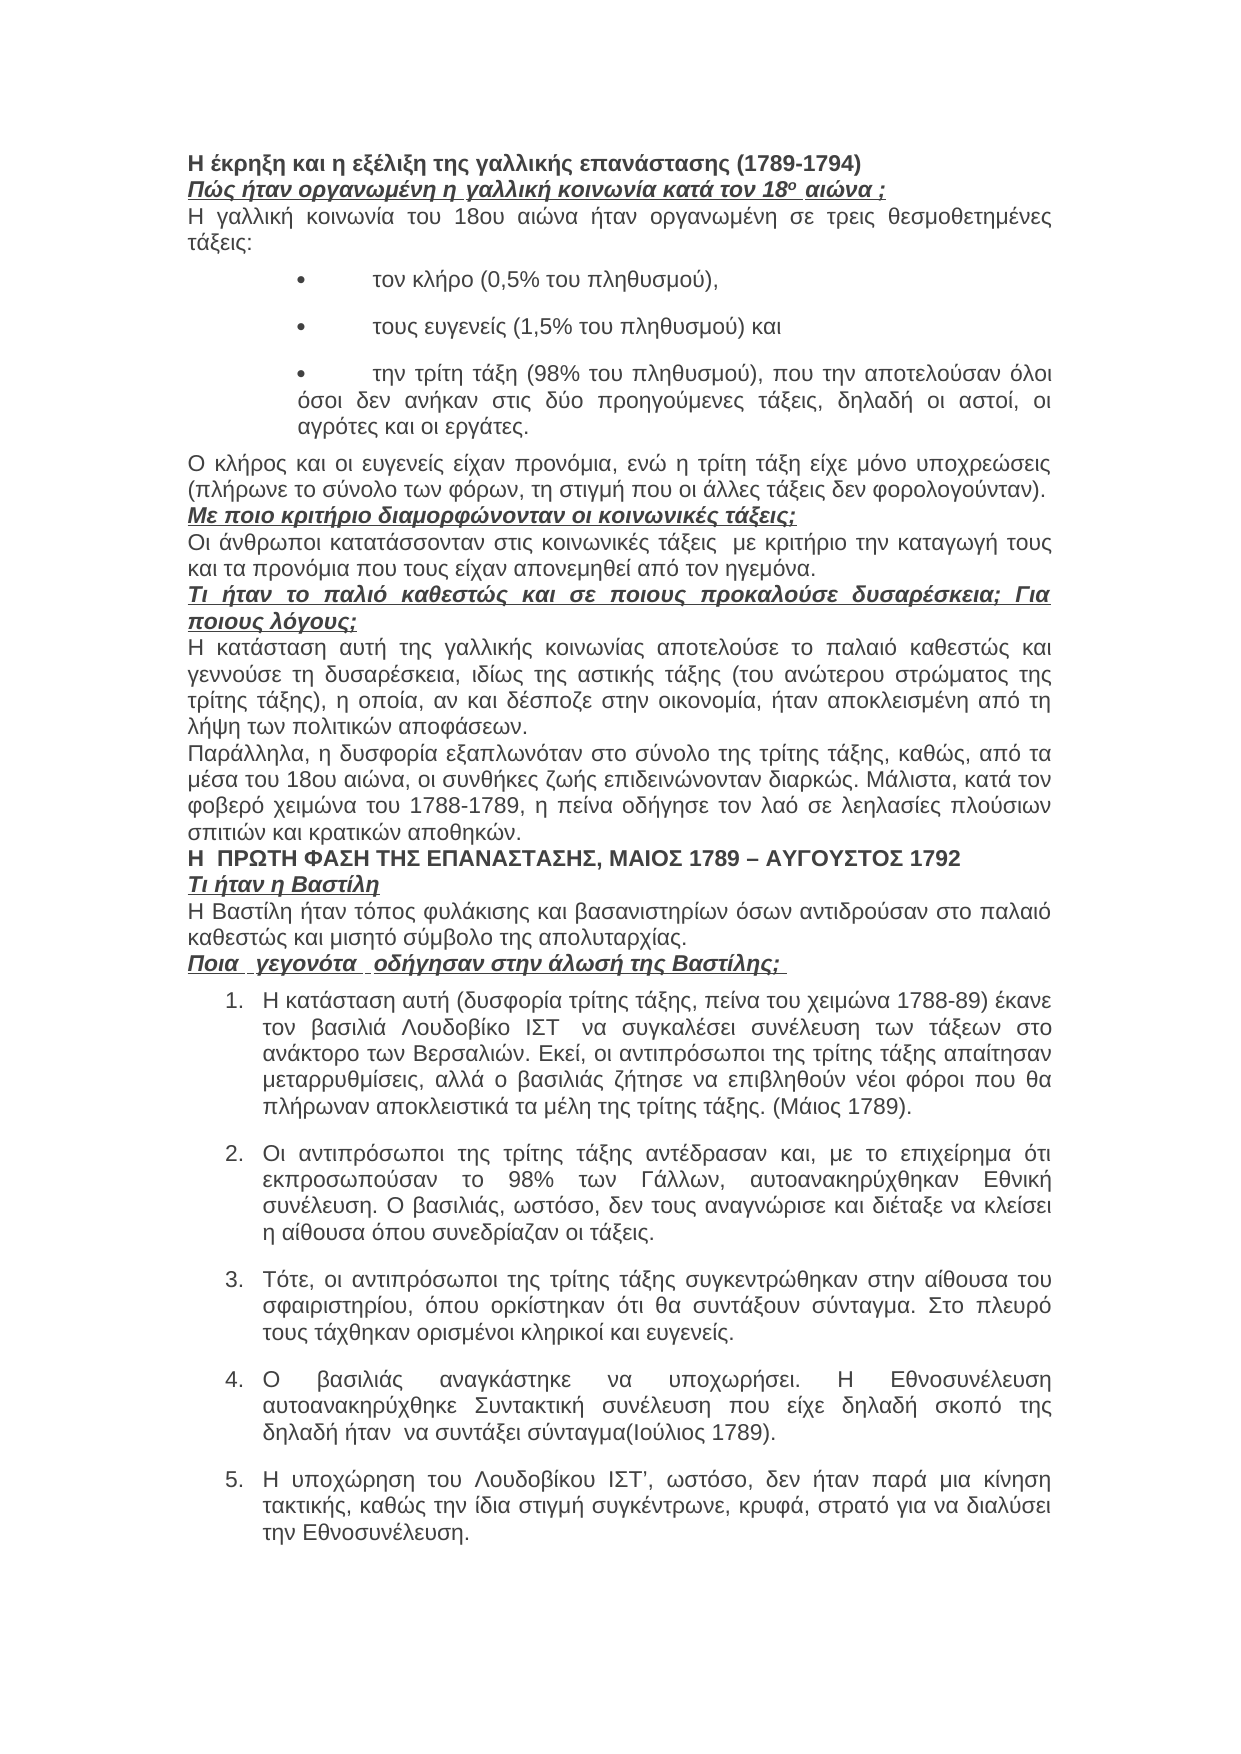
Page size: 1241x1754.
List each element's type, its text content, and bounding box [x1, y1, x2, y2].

text Η γαλλική κοινωνία του 18ου αιώνα ήταν οργανωμένη σε τρεις θεσμοθετημένες τάξεις: [187, 203, 1053, 255]
text Τι ήταν η Βαστίλη [187, 871, 1053, 898]
list Οι αντιπρόσωποι της τρίτης τάξης αντέδρασαν και, με το επιχείρημα ότι εκπροσωπούσαν το 98% των Γάλλων, αυτοανακηρύχθηκαν Εθνική συνέλευση. Ο βασιλιάς, ωστόσο, δεν τους αναγνώρισε και διέταξε να κλείσει η αίθουσα όπου συνεδρίαζαν οι τάξεις. [225, 1140, 1053, 1245]
text Με ποιο κριτήριο διαμορφώνονταν οι κοινωνικές τάξεις; [187, 502, 1053, 529]
list Τότε, οι αντιπρόσωποι της τρίτης τάξης συγκεντρώθηκαν στην αίθουσα του σφαιριστηρίου, όπου ορκίστηκαν ότι θα συντάξουν σύνταγμα. Στο πλευρό τους τάχθηκαν ορισμένοι κληρικοί και ευγενείς. [225, 1266, 1053, 1345]
text Η Βαστίλη ήταν τόπος φυλάκισης και βασανιστηρίων όσων αντιδρούσαν στο παλαιό καθεστώς και μισητό σύμβολο της απολυταρχίας. [187, 898, 1053, 950]
text Η έκρηξη και η εξέλιξη της γαλλικής επανάστασης (1789-1794) [187, 150, 1053, 176]
text Τι ήταν το παλιό καθεστώς και σε ποιους προκαλούσε δυσαρέσκεια; Για ποιους λόγους; [187, 581, 1053, 634]
text Πώς ήταν οργανωμένη η γαλλική κοινωνία κατά τον 18ο αιώνα ; [187, 176, 1053, 203]
text Ο κλήρος και οι ευγενείς είχαν προνόμια, ενώ η τρίτη τάξη είχε μόνο υποχρεώσεις (πλήρωνε το σύνολο των φόρων, τη στιγμή που οι άλλες τάξεις δεν φορολογούνταν). [187, 450, 1053, 502]
list την τρίτη τάξη (98% του πληθυσμού), που την αποτελούσαν όλοι όσοι δεν ανήκαν στις δύο προηγούμενες τάξεις, δηλαδή οι αστοί, οι αγρότες και οι εργάτες. [297, 360, 1053, 439]
text Ποια γεγονότα οδήγησαν στην άλωσή της Βαστίλης; [187, 950, 1053, 977]
list Ο βασιλιάς αναγκάστηκε να υποχωρήσει. Η Εθνοσυνέλευση αυτοανακηρύχθηκε Συντακτική συνέλευση που είχε δηλαδή σκοπό της δηλαδή ήταν να συντάξει σύνταγμα(Ιούλιος 1789). [225, 1366, 1053, 1445]
text Παράλληλα, η δυσφορία εξαπλωνόταν στο σύνολο της τρίτης τάξης, καθώς, από τα μέσα του 18ου αιώνα, οι συνθήκες ζωής επιδεινώνονταν διαρκώς. Μάλιστα, κατά τον φοβερό χειμώνα του 1788-1789, η πείνα οδήγησε τον λαό σε λεηλασίες πλούσιων σπιτιών και κρατικών αποθηκών. [187, 739, 1053, 845]
list τον κλήρο (0,5% του πληθυσμού), [297, 266, 1053, 292]
text Η ΠΡΩΤΗ ΦΑΣΗ ΤΗΣ ΕΠΑΝΑΣΤΑΣΗΣ, ΜΑΙΟΣ 1789 – ΑΥΓΟΥΣΤΟΣ 1792 [187, 845, 1053, 871]
list τους ευγενείς (1,5% του πληθυσμού) και [297, 313, 1053, 339]
text Η κατάσταση αυτή της γαλλικής κοινωνίας αποτελούσε το παλαιό καθεστώς και γεννούσε τη δυσαρέσκεια, ιδίως της αστικής τάξης (του ανώτερου στρώματος της τρίτης τάξης), η οποία, αν και δέσποζε στην οικονομία, ήταν αποκλεισμένη από τη λήψη των πολιτικών αποφάσεων. [187, 634, 1053, 739]
list Η κατάσταση αυτή (δυσφορία τρίτης τάξης, πείνα του χειμώνα 1788-89) έκανε τον βασιλιά Λουδοβίκο ΙΣΤ να συγκαλέσει συνέλευση των τάξεων στο ανάκτορο των Βερσαλιών. Εκεί, οι αντιπρόσωποι της τρίτης τάξης απαίτησαν μεταρρυθμίσεις, αλλά ο βασιλιάς ζήτησε να επιβληθούν νέοι φόροι που θα πλήρωναν αποκλειστικά τα μέλη της τρίτης τάξης. (Μάιος 1789). [225, 987, 1053, 1119]
text Οι άνθρωποι κατατάσσονταν στις κοινωνικές τάξεις με κριτήριο την καταγωγή τους και τα προνόμια που τους είχαν απονεμηθεί από τον ηγεμόνα. [187, 529, 1053, 581]
list Η υποχώρηση του Λουδοβίκου ΙΣΤ’, ωστόσο, δεν ήταν παρά μια κίνηση τακτικής, καθώς την ίδια στιγμή συγκέντρωνε, κρυφά, στρατό για να διαλύσει την Εθνοσυνέλευση. [225, 1466, 1053, 1545]
